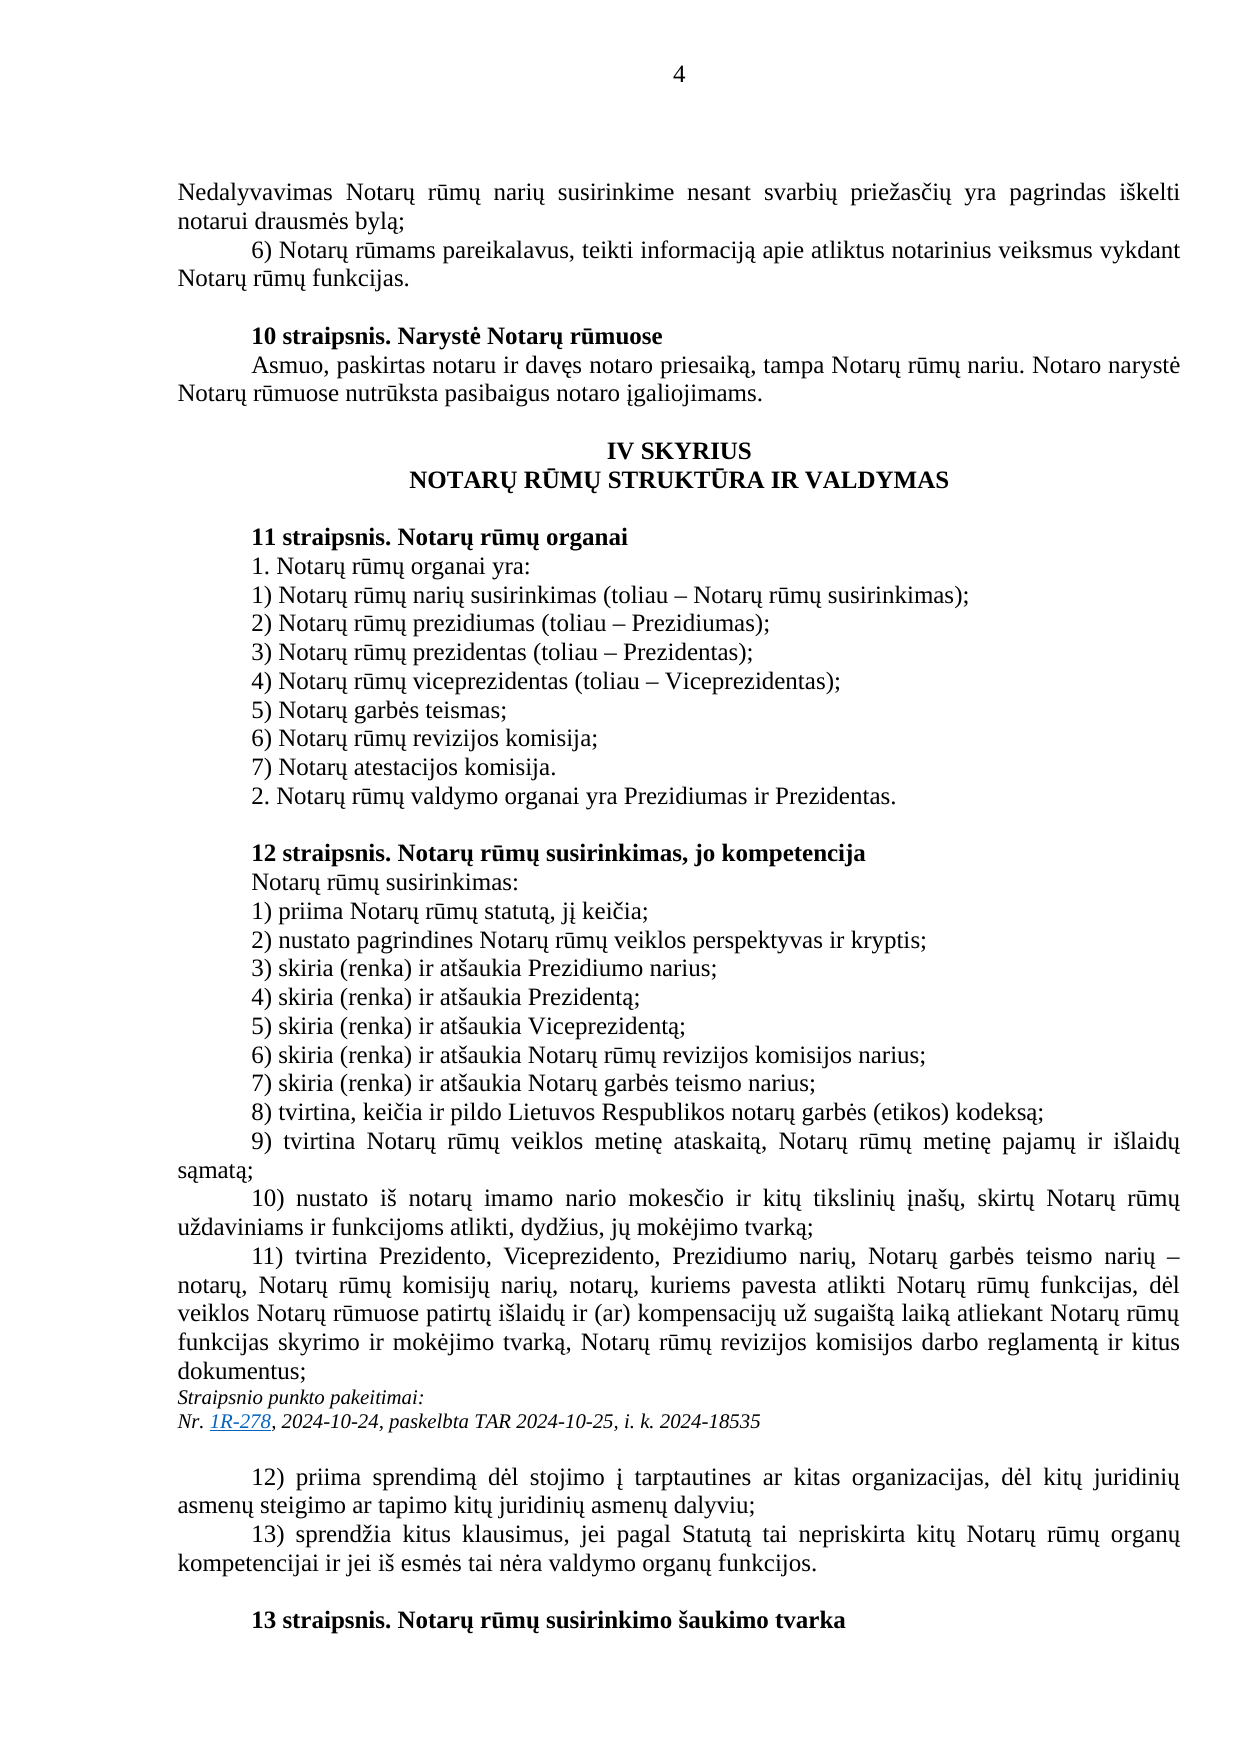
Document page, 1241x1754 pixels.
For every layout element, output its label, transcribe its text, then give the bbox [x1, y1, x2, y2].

text 3) Notarų rūmų prezidentas (toliau – Prezidentas); [177, 637, 1181, 666]
text 2) nustato pagrindines Notarų rūmų veiklos perspektyvas ir kryptis; [177, 925, 1181, 953]
text 8) tvirtina, keičia ir pildo Lietuvos Respublikos notarų garbės (etikos) kodeksą; [177, 1097, 1181, 1126]
text Nr. 1R-278, 2024-10-24, paskelbta TAR 2024-10-25, i. k. 2024-18535 [177, 1409, 1181, 1433]
text 9) tvirtina Notarų rūmų veiklos metinę ataskaitą, Notarų rūmų metinę pajamų ir išlaidų sąmatą; [177, 1126, 1181, 1183]
text 12) priima sprendimą dėl stojimo į tarptautines ar kitas organizacijas, dėl kitų juridinių asmenų steigimo ar tapimo kitų juridinių asmenų dalyviu; [177, 1462, 1181, 1519]
text Straipsnio punkto pakeitimai: [177, 1385, 1181, 1409]
text 6) skiria (renka) ir atšaukia Notarų rūmų revizijos komisijos narius; [177, 1040, 1181, 1068]
text 3) skiria (renka) ir atšaukia Prezidiumo narius; [177, 953, 1181, 982]
text 6) Notarų rūmų revizijos komisija; [177, 723, 1181, 752]
text 2) Notarų rūmų prezidiumas (toliau – Prezidiumas); [177, 608, 1181, 637]
text 2. Notarų rūmų valdymo organai yra Prezidiumas ir Prezidentas. [177, 781, 1181, 810]
text 13 straipsnis. Notarų rūmų susirinkimo šaukimo tvarka [177, 1605, 1181, 1634]
text 7) Notarų atestacijos komisija. [177, 752, 1181, 781]
text 5) Notarų garbės teismas; [177, 695, 1181, 723]
text 5) skiria (renka) ir atšaukia Viceprezidentą; [177, 1011, 1181, 1040]
text 11) tvirtina Prezidento, Viceprezidento, Prezidiumo narių, Notarų garbės teismo narių – notarų, Notarų rūmų komisijų narių, notarų, kuriems pavesta atlikti Notarų rūmų funkcijas, dėl veiklos Notarų rūmuose patirtų išlaidų ir (ar) kompensacijų už sugaištą laiką atliekant Notarų rūmų funkcijas skyrimo ir mokėjimo tvarką, Notarų rūmų revizijos komisijos darbo reglamentą ir kitus dokumentus; [177, 1241, 1181, 1385]
text NOTARŲ RŪMŲ STRUKTŪRA IR VALDYMAS [177, 465, 1181, 493]
text IV SKYRIUS [177, 436, 1181, 465]
text 1) Notarų rūmų narių susirinkimas (toliau – Notarų rūmų susirinkimas); [177, 580, 1181, 608]
text 7) skiria (renka) ir atšaukia Notarų garbės teismo narius; [177, 1068, 1181, 1097]
text 1) priima Notarų rūmų statutą, jį keičia; [177, 896, 1181, 925]
text Notarų rūmų susirinkimas: [177, 867, 1181, 896]
text 11 straipsnis. Notarų rūmų organai [177, 522, 1181, 551]
text Nedalyvavimas Notarų rūmų narių susirinkime nesant svarbių priežasčių yra pagrindas iškelti notarui drausmės bylą; [177, 177, 1181, 235]
text 1. Notarų rūmų organai yra: [177, 551, 1181, 580]
text 12 straipsnis. Notarų rūmų susirinkimas, jo kompetencija [177, 838, 1181, 867]
text 4) Notarų rūmų viceprezidentas (toliau – Viceprezidentas); [177, 666, 1181, 695]
text 6) Notarų rūmams pareikalavus, teikti informaciją apie atliktus notarinius veiksmus vykdant Notarų rūmų funkcijas. [177, 235, 1181, 292]
text 13) sprendžia kitus klausimus, jei pagal Statutą tai nepriskirta kitų Notarų rūmų organų kompetencijai ir jei iš esmės tai nėra valdymo organų funkcijos. [177, 1519, 1181, 1577]
text Asmuo, paskirtas notaru ir davęs notaro priesaiką, tampa Notarų rūmų nariu. Notaro narystė Notarų rūmuose nutrūksta pasibaigus notaro įgaliojimams. [177, 350, 1181, 407]
text 10) nustato iš notarų imamo nario mokesčio ir kitų tikslinių įnašų, skirtų Notarų rūmų uždaviniams ir funkcijoms atlikti, dydžius, jų mokėjimo tvarką; [177, 1183, 1181, 1241]
text 4) skiria (renka) ir atšaukia Prezidentą; [177, 982, 1181, 1011]
text 10 straipsnis. Narystė Notarų rūmuose [177, 321, 1181, 350]
